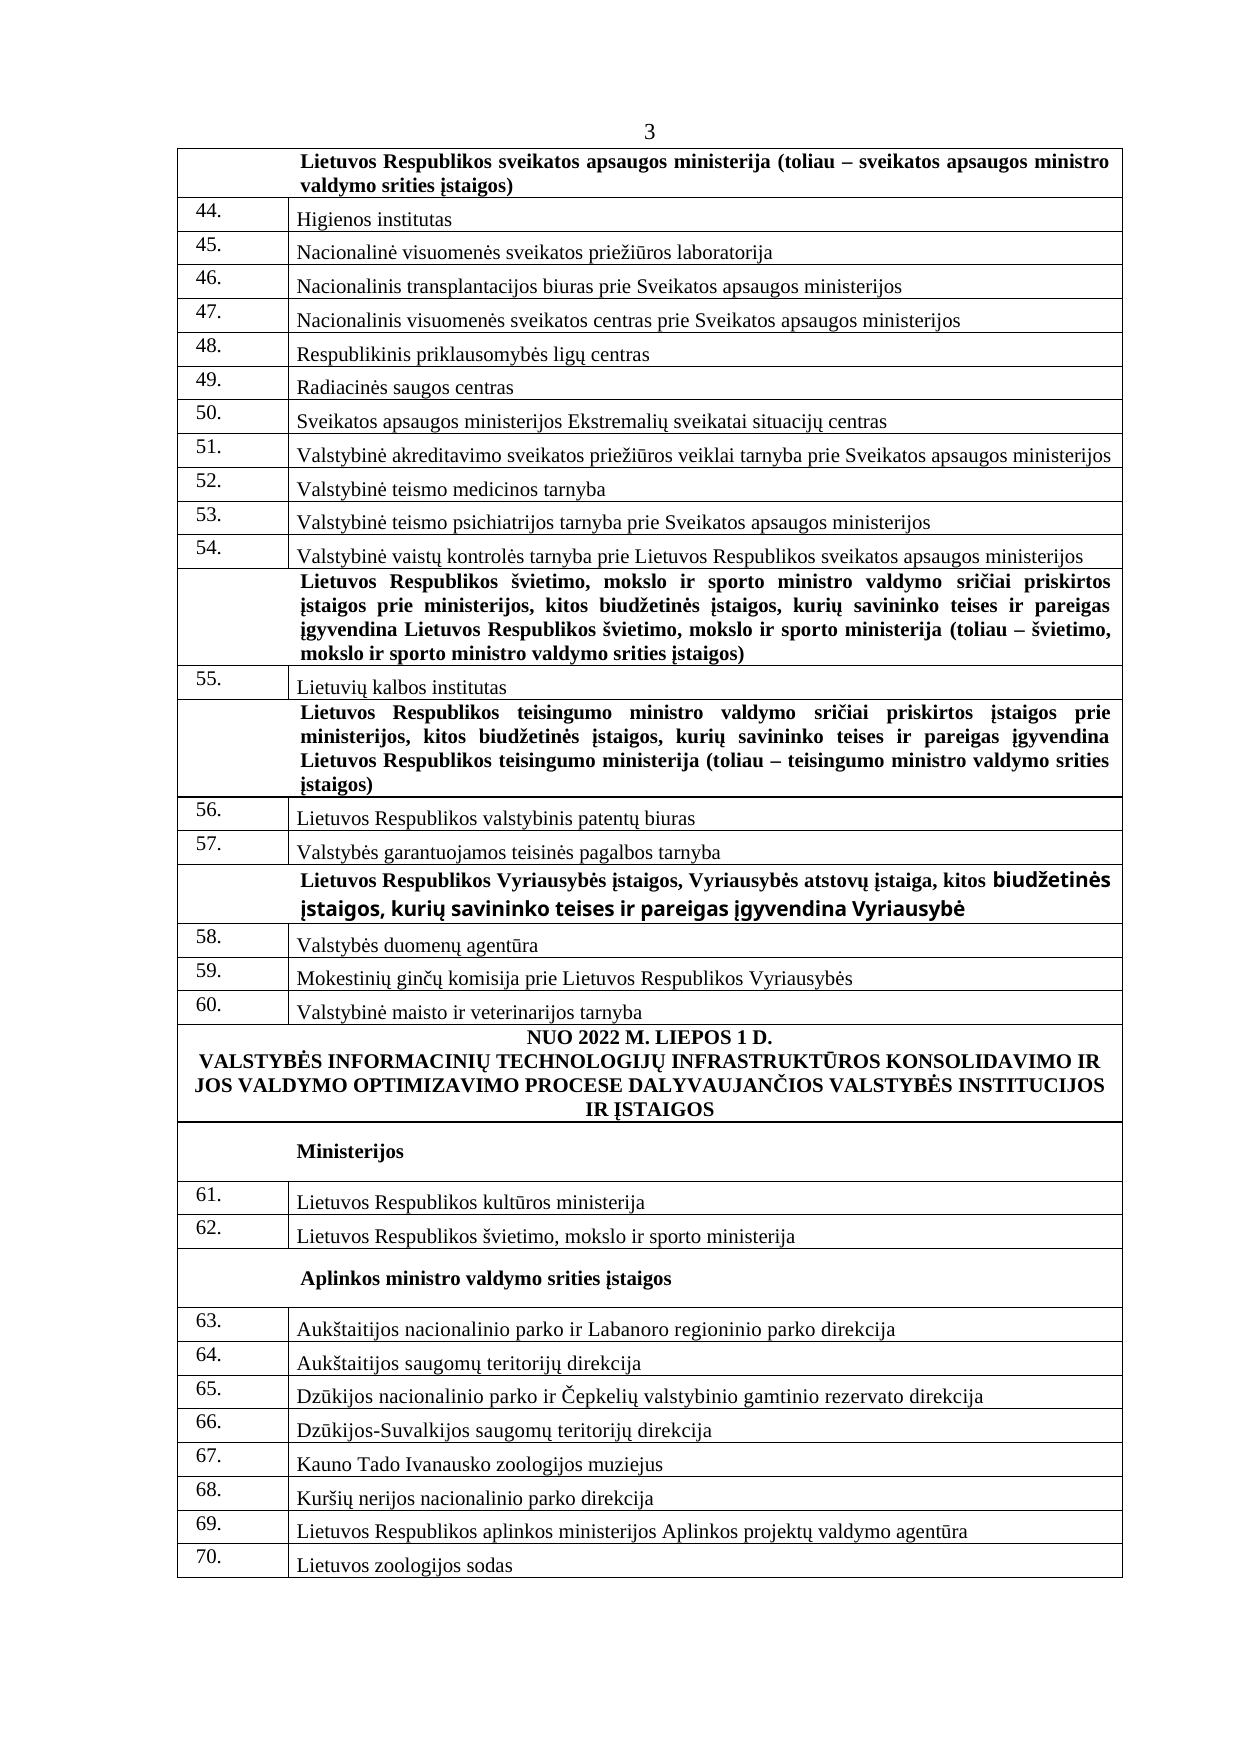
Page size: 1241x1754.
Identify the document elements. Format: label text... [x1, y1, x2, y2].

table_cell 64. [178, 1342, 288, 1374]
table_cell [178, 1249, 289, 1307]
table_cell Aukštaitijos nacionalinio parko ir Labanoro regioninio parko direkcija [289, 1308, 1122, 1341]
table_cell 63. [178, 1308, 288, 1341]
table_cell Lietuvos Respublikos kultūros ministerija [289, 1182, 1122, 1214]
table_cell Ministerijos [289, 1123, 1122, 1181]
table_cell 65. [178, 1376, 288, 1408]
table_cell [178, 149, 289, 197]
table_cell Lietuvos Respublikos valstybinis patentų biuras [289, 798, 1122, 830]
table_cell Dzūkijos nacionalinio parko ir Čepkelių valstybinio gamtinio rezervato direkcija [289, 1376, 1122, 1408]
table_cell Sveikatos apsaugos ministerijos Ekstremalių sveikatai situacijų centras [289, 400, 1122, 433]
table_cell [178, 865, 289, 923]
table_cell 51. [178, 434, 288, 467]
table_cell Lietuvos Respublikos švietimo, mokslo ir sporto ministro valdymo sričiai priskirtos įstaigos prie ministerijos, kitos biudžetinės įstaigos, kurių savininko teises ir pareigas įgyvendina Lietuvos Respublikos švietimo, mokslo ir sporto ministerija (toliau – švietimo, mokslo ir sporto ministro valdymo srities įstaigos) [289, 569, 1122, 665]
table_cell 45. [178, 232, 288, 264]
table_cell Valstybinė teismo psichiatrijos tarnyba prie Sveikatos apsaugos ministerijos [289, 502, 1122, 534]
table_cell Nacionalinė visuomenės sveikatos priežiūros laboratorija [289, 232, 1122, 264]
table_cell Mokestinių ginčų komisija prie Lietuvos Respublikos Vyriausybės [289, 958, 1122, 990]
table_cell Nacionalinis visuomenės sveikatos centras prie Sveikatos apsaugos ministerijos [289, 299, 1122, 332]
table_cell Dzūkijos-Suvalkijos saugomų teritorijų direkcija [289, 1409, 1122, 1442]
table_cell 69. [178, 1511, 288, 1543]
table_cell Lietuvos Respublikos Vyriausybės įstaigos, Vyriausybės atstovų įstaiga, kitos biudžetinės įstaigos, kurių savininko teises ir pareigas įgyvendina Vyriausybė [289, 865, 1122, 923]
table_cell 50. [178, 400, 288, 433]
table_cell 57. [178, 831, 288, 864]
table_cell 70. [178, 1544, 288, 1577]
table_cell 54. [178, 535, 288, 568]
table_cell [178, 569, 289, 665]
table_cell [178, 700, 289, 796]
table_cell Respublikinis priklausomybės ligų centras [289, 333, 1122, 366]
table_cell Kauno Tado Ivanausko zoologijos muziejus [289, 1443, 1122, 1476]
table_cell 56. [178, 798, 288, 830]
table_cell 58. [178, 924, 288, 957]
table_cell 59. [178, 958, 288, 990]
table_cell 52. [178, 468, 288, 501]
table_cell 55. [178, 666, 288, 699]
table_cell Lietuvių kalbos institutas [289, 666, 1122, 699]
table_cell 53. [178, 502, 288, 534]
table_cell NUO 2022 M. LIEPOS 1 D. VALSTYBĖS INFORMACINIŲ TECHNOLOGIJŲ INFRASTRUKTŪROS KONSOLIDAVIMO IR JOS VALDYMO OPTIMIZAVIMO PROCESE DALYVAUJANČIOS VALSTYBĖS INSTITUCIJOS IR ĮSTAIGOS [178, 1025, 1122, 1121]
table_cell Higienos institutas [289, 198, 1122, 231]
table_cell 60. [178, 991, 288, 1024]
table_cell Lietuvos Respublikos aplinkos ministerijos Aplinkos projektų valdymo agentūra [289, 1511, 1122, 1543]
table_cell [178, 1123, 289, 1181]
table_cell 47. [178, 299, 288, 332]
table_cell Valstybinė vaistų kontrolės tarnyba prie Lietuvos Respublikos sveikatos apsaugos ministerijos [289, 535, 1122, 568]
table_cell 66. [178, 1409, 288, 1442]
table_cell 49. [178, 367, 288, 399]
table_cell 62. [178, 1215, 288, 1248]
table_cell Aplinkos ministro valdymo srities įstaigos [289, 1249, 1122, 1307]
table_cell Valstybinė maisto ir veterinarijos tarnyba [289, 991, 1122, 1024]
table_cell 46. [178, 265, 288, 298]
table_cell Aukštaitijos saugomų teritorijų direkcija [289, 1342, 1122, 1374]
table_cell Valstybinė akreditavimo sveikatos priežiūros veiklai tarnyba prie Sveikatos apsaugos ministerijos [289, 434, 1122, 467]
table_cell Lietuvos zoologijos sodas [289, 1544, 1122, 1577]
table_cell Valstybinė teismo medicinos tarnyba [289, 468, 1122, 501]
table_cell 61. [178, 1182, 288, 1214]
table_cell 44. [178, 198, 288, 231]
table_cell 48. [178, 333, 288, 366]
table_cell 68. [178, 1477, 288, 1509]
table_cell Nacionalinis transplantacijos biuras prie Sveikatos apsaugos ministerijos [289, 265, 1122, 298]
table_cell Valstybės duomenų agentūra [289, 924, 1122, 957]
table_cell Lietuvos Respublikos teisingumo ministro valdymo sričiai priskirtos įstaigos prie ministerijos, kitos biudžetinės įstaigos, kurių savininko teises ir pareigas įgyvendina Lietuvos Respublikos teisingumo ministerija (toliau – teisingumo ministro valdymo srities įstaigos) [289, 700, 1122, 796]
table_cell Lietuvos Respublikos švietimo, mokslo ir sporto ministerija [289, 1215, 1122, 1248]
table_cell Radiacinės saugos centras [289, 367, 1122, 399]
table_cell Kuršių nerijos nacionalinio parko direkcija [289, 1477, 1122, 1509]
table_cell Valstybės garantuojamos teisinės pagalbos tarnyba [289, 831, 1122, 864]
table_cell 67. [178, 1443, 288, 1476]
table_cell Lietuvos Respublikos sveikatos apsaugos ministerija (toliau – sveikatos apsaugos ministro valdymo srities įstaigos) [289, 149, 1122, 197]
